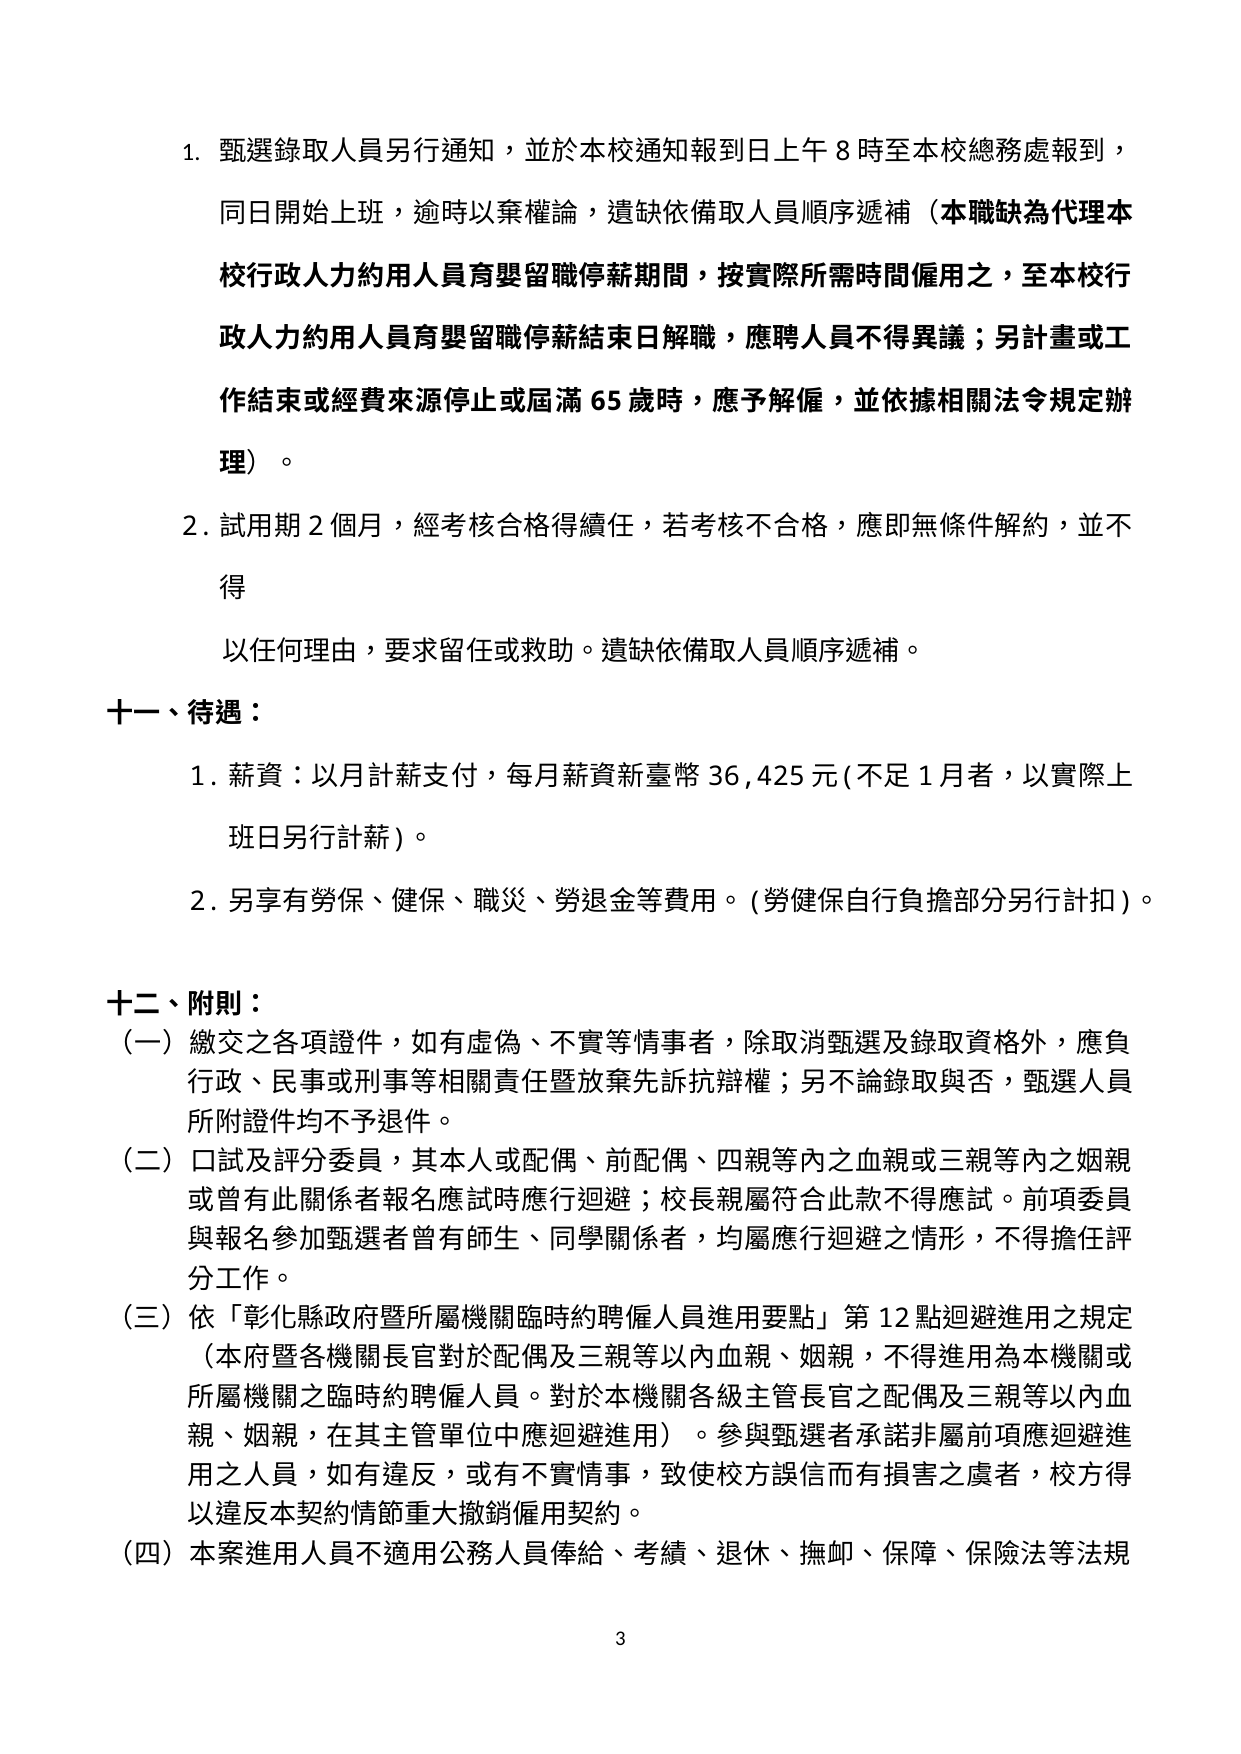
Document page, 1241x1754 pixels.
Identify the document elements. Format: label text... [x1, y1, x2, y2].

text 以任何理由，要求留任或救助。遺缺依備取人員順序遞補。 [181, 607, 1134, 669]
text （四）本案進用人員不適用公務人員俸給、考績、退休、撫卹、保障、保險法等法規 [106, 1532, 1134, 1571]
text 十二、附則： [106, 982, 1134, 1021]
text （三）依「彰化縣政府暨所屬機關臨時約聘僱人員進用要點」第12點迴避進用之規定（本府暨各機關長官對於配偶及三親等以內血親、姻親，不得進用為本機關或所屬機關之臨時約聘僱人員。對於本機關各級主管長官之配偶及三親等以內血親、姻親，在其主管單位中應迴避進用）。參與甄選者承諾非屬前項應迴避進用之人員，如有違反，或有不實情事，致使校方誤信而有損害之虞者，校方得以違反本契約情節重大撤銷僱用契約。 [106, 1296, 1134, 1532]
list 薪資：以月計薪支付，每月薪資新臺幣36,425元(不足1月者，以實際上班日另行計薪)。 [189, 732, 1134, 857]
list 試用期2個月，經考核合格得續任，若考核不合格，應即無條件解約，並不得 [181, 482, 1134, 607]
text （一）繳交之各項證件，如有虛偽、不實等情事者，除取消甄選及錄取資格外，應負行政、民事或刑事等相關責任暨放棄先訴抗辯權；另不論錄取與否，甄選人員所附證件均不予退件。 [106, 1021, 1134, 1139]
list 甄選錄取人員另行通知，並於本校通知報到日上午8時至本校總務處報到，同日開始上班，逾時以棄權論，遺缺依備取人員順序遞補（本職缺為代理本校行政人力約用人員育嬰留職停薪期間，按實際所需時間僱用之，至本校行政人力約用人員育嬰留職停薪結束日解職，應聘人員不得異議；另計畫或工作結束或經費來源停止或屆滿65歲時，應予解僱，並依據相關法令規定辦理）。 [181, 107, 1134, 482]
text （二）口試及評分委員，其本人或配偶、前配偶、四親等內之血親或三親等內之姻親或曾有此關係者報名應試時應行迴避；校長親屬符合此款不得應試。前項委員與報名參加甄選者曾有師生、同學關係者，均屬應行迴避之情形，不得擔任評分工作。 [106, 1139, 1134, 1296]
text 十一、待遇： [106, 669, 1134, 732]
list 另享有勞保、健保、職災、勞退金等費用。(勞健保自行負擔部分另行計扣)。 [189, 857, 1134, 982]
